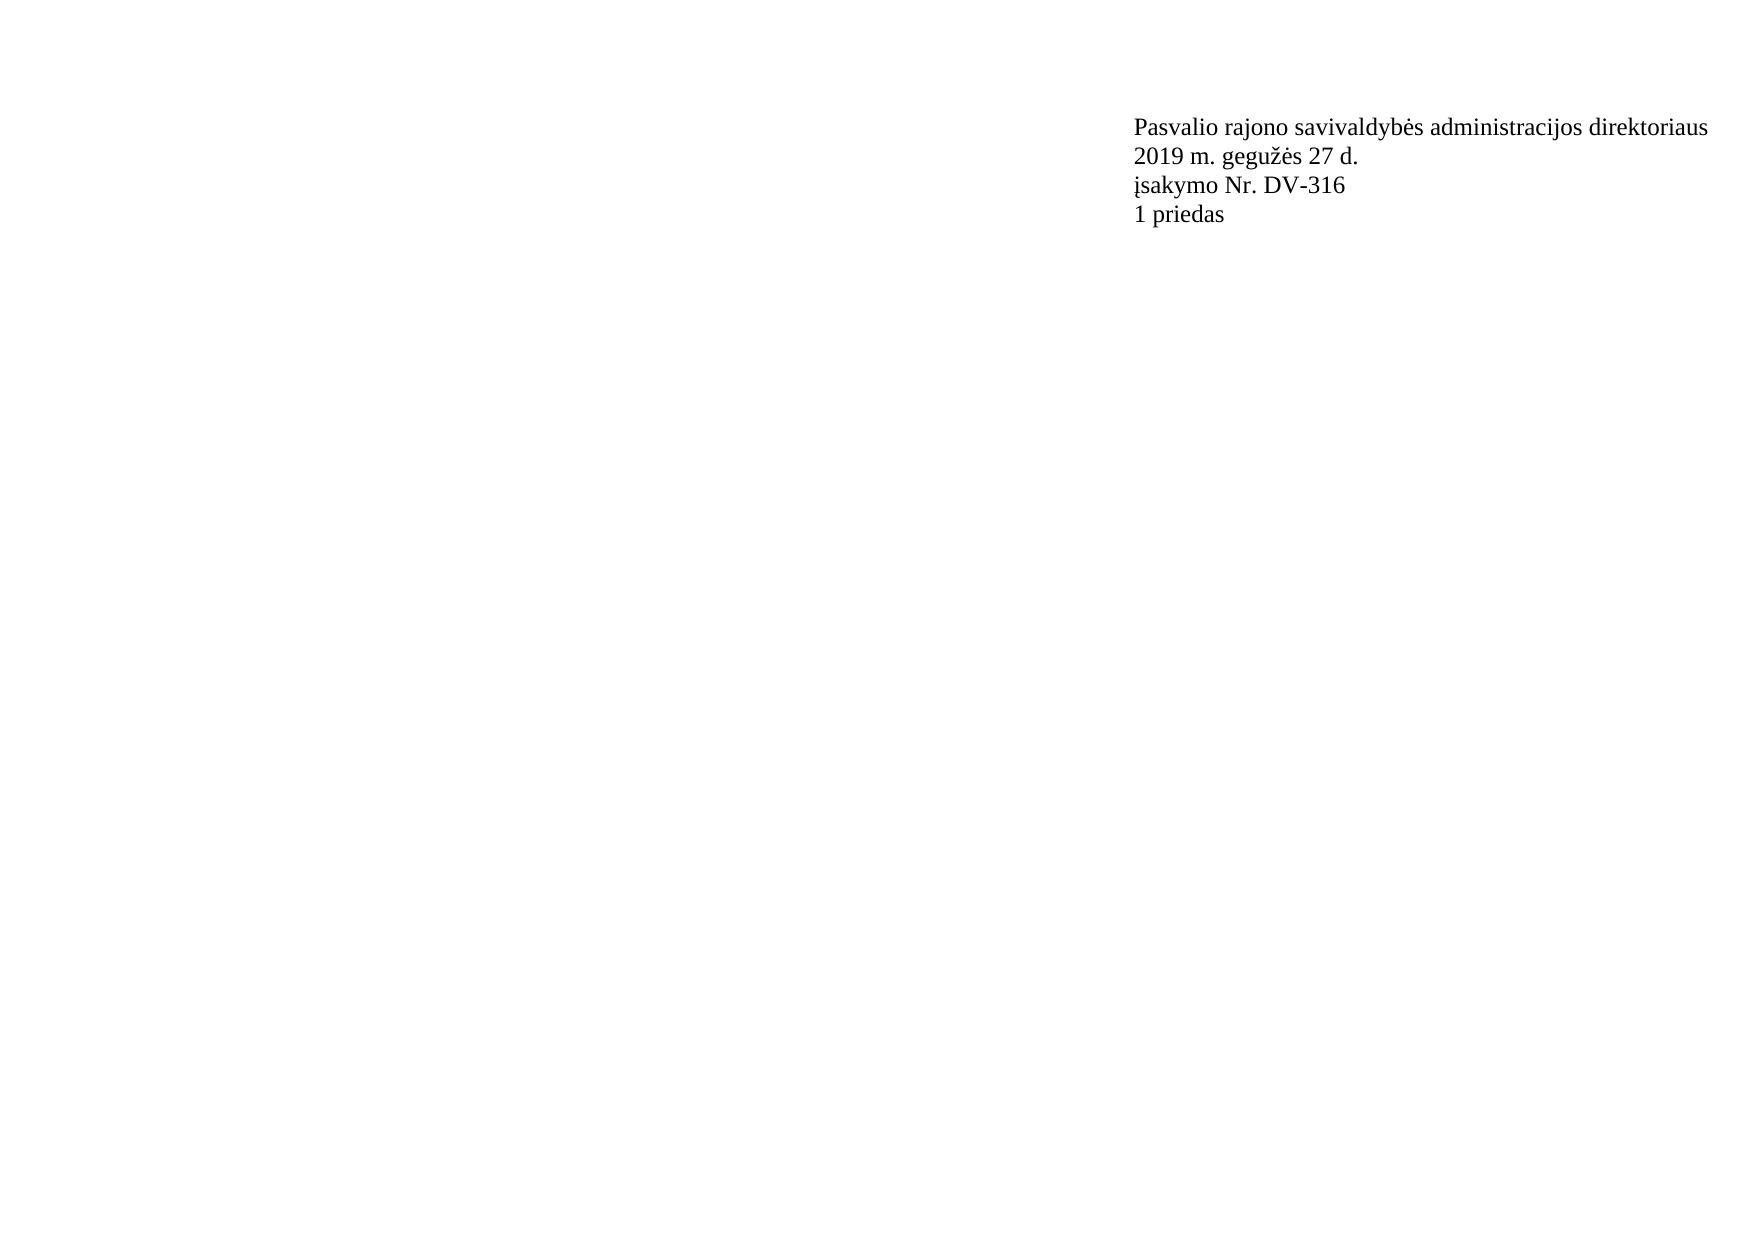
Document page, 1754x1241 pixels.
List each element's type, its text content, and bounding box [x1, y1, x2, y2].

table_header Pasvalio rajono savivaldybės administracijos direktoriaus 2019 m. gegužės 27 d. įsakymo Nr. DV-316 1 priedas [1122, 113, 1715, 256]
table_header [699, 113, 1122, 256]
